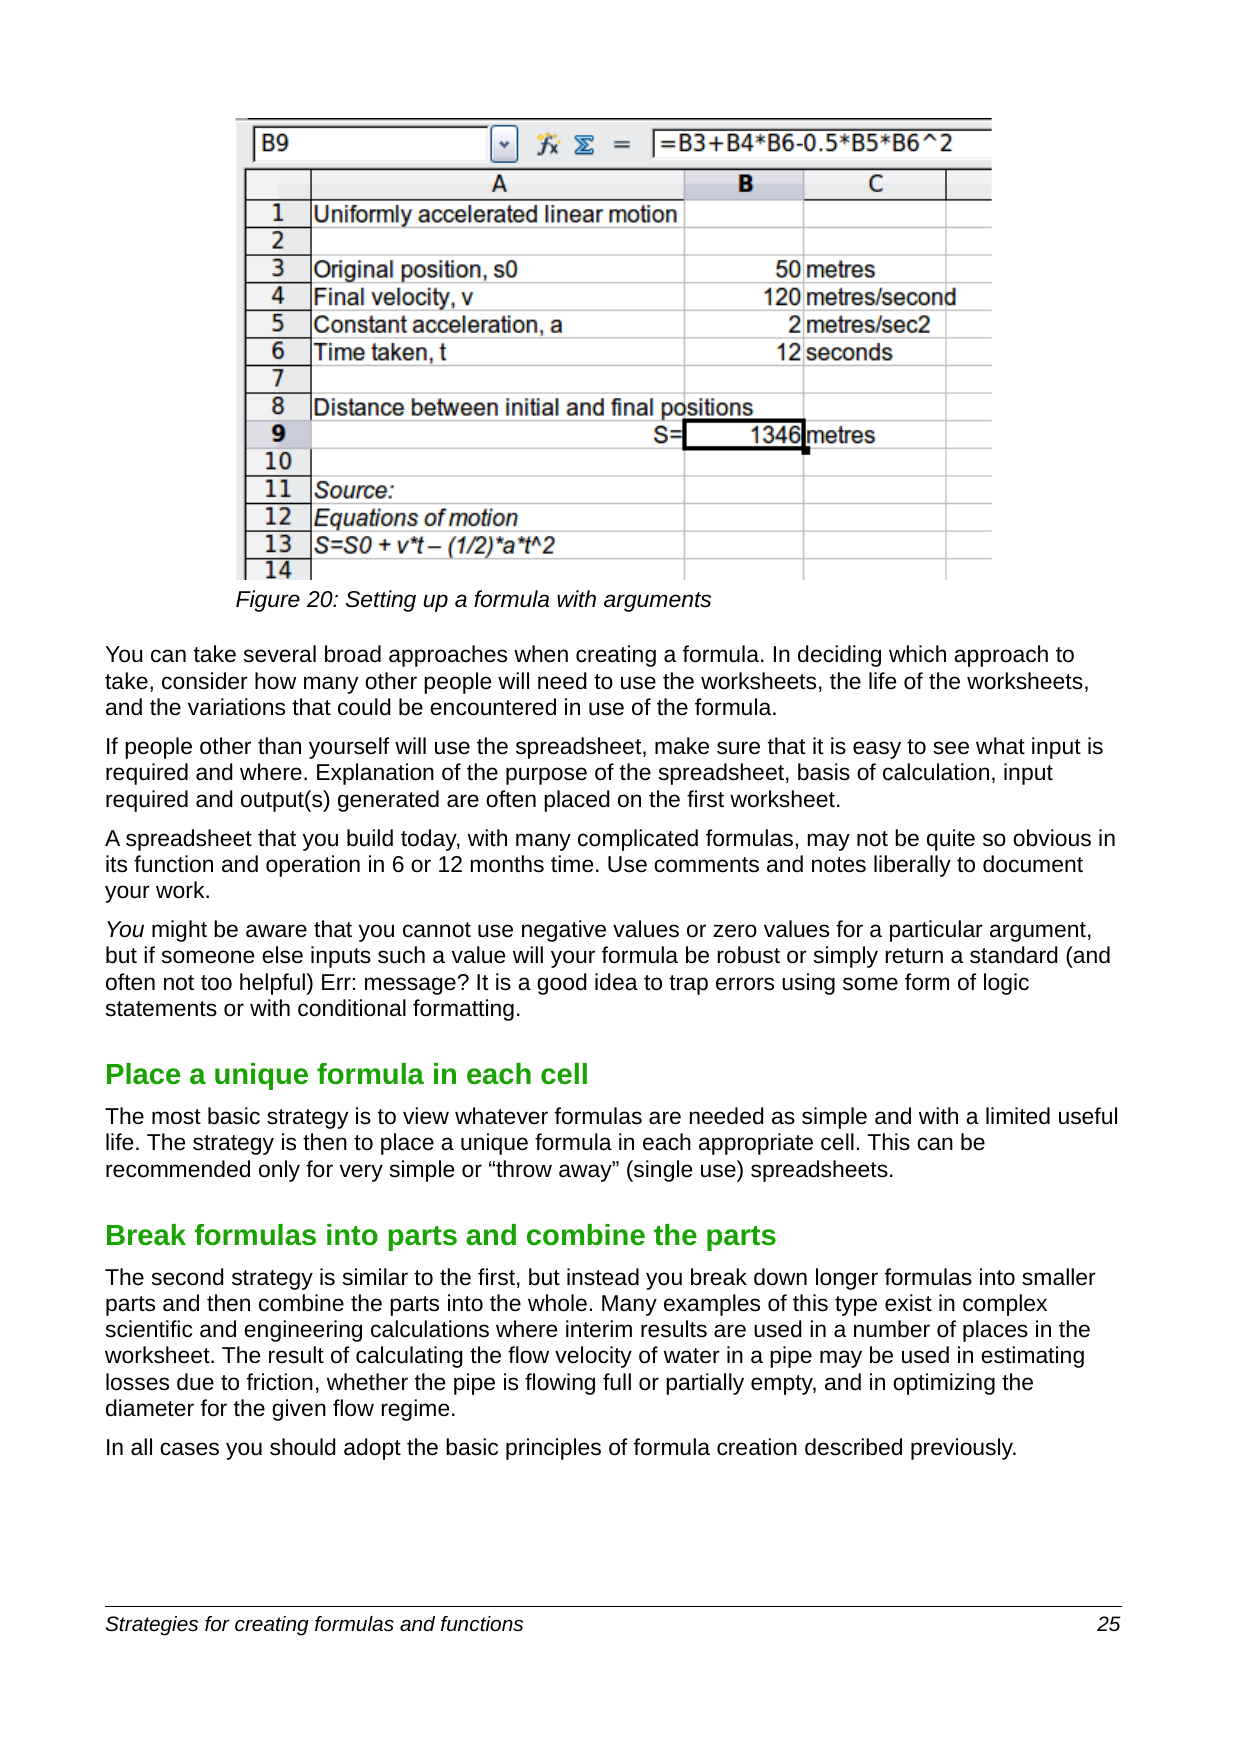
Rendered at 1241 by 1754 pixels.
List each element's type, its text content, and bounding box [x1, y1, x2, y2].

subtitle Place a unique formula in each cell [105, 1057, 1122, 1091]
text The second strategy is similar to the first, but instead you break down longer formulas into smaller parts and then combine the parts into the whole. Many examples of this type exist in complex scientific and engineering calculations where interim results are used in a number of places in the worksheet. The result of calculating the flow velocity of water in a pipe may be used in estimating losses due to friction, whether the pipe is flowing full or partially empty, and in optimizing the diameter for the given flow regime. [105, 1263, 1122, 1422]
text In all cases you should adopt the basic principles of formula creation described previously. [105, 1434, 1122, 1460]
subtitle Break formulas into parts and combine the parts [105, 1217, 1122, 1251]
text Figure 20: Setting up a formula with arguments [235, 586, 992, 613]
text You might be aware that you cannot use negative values or zero values for a particular argument, but if someone else inputs such a value will your formula be robust or simply return a standard (and often not too helpful) Err: message? It is a good idea to trap errors using some form of logic statements or with conditional formatting. [105, 916, 1122, 1021]
text You can take several broad approaches when creating a formula. In deciding which approach to take, consider how many other people will need to use the worksheets, the life of the worksheets, and the variations that could be encountered in use of the formula. [105, 641, 1122, 720]
text A spreadsheet that you build today, with many complicated formulas, may not be quite so obvious in its function and operation in 6 or 12 months time. Use comments and notes liberally to document your work. [105, 824, 1122, 903]
text If people other than yourself will use the spreadsheet, make sure that it is easy to see what input is required and where. Explanation of the purpose of the spreadsheet, basis of calculation, input required and output(s) generated are often placed on the first worksheet. [105, 733, 1122, 812]
text The most basic strategy is to view whatever formulas are needed as simple and with a limited useful life. The strategy is then to place a unique formula in each appropriate cell. This can be recommended only for very simple or “throw away” (single use) spreadsheets. [105, 1103, 1122, 1182]
picture [235, 118, 992, 580]
